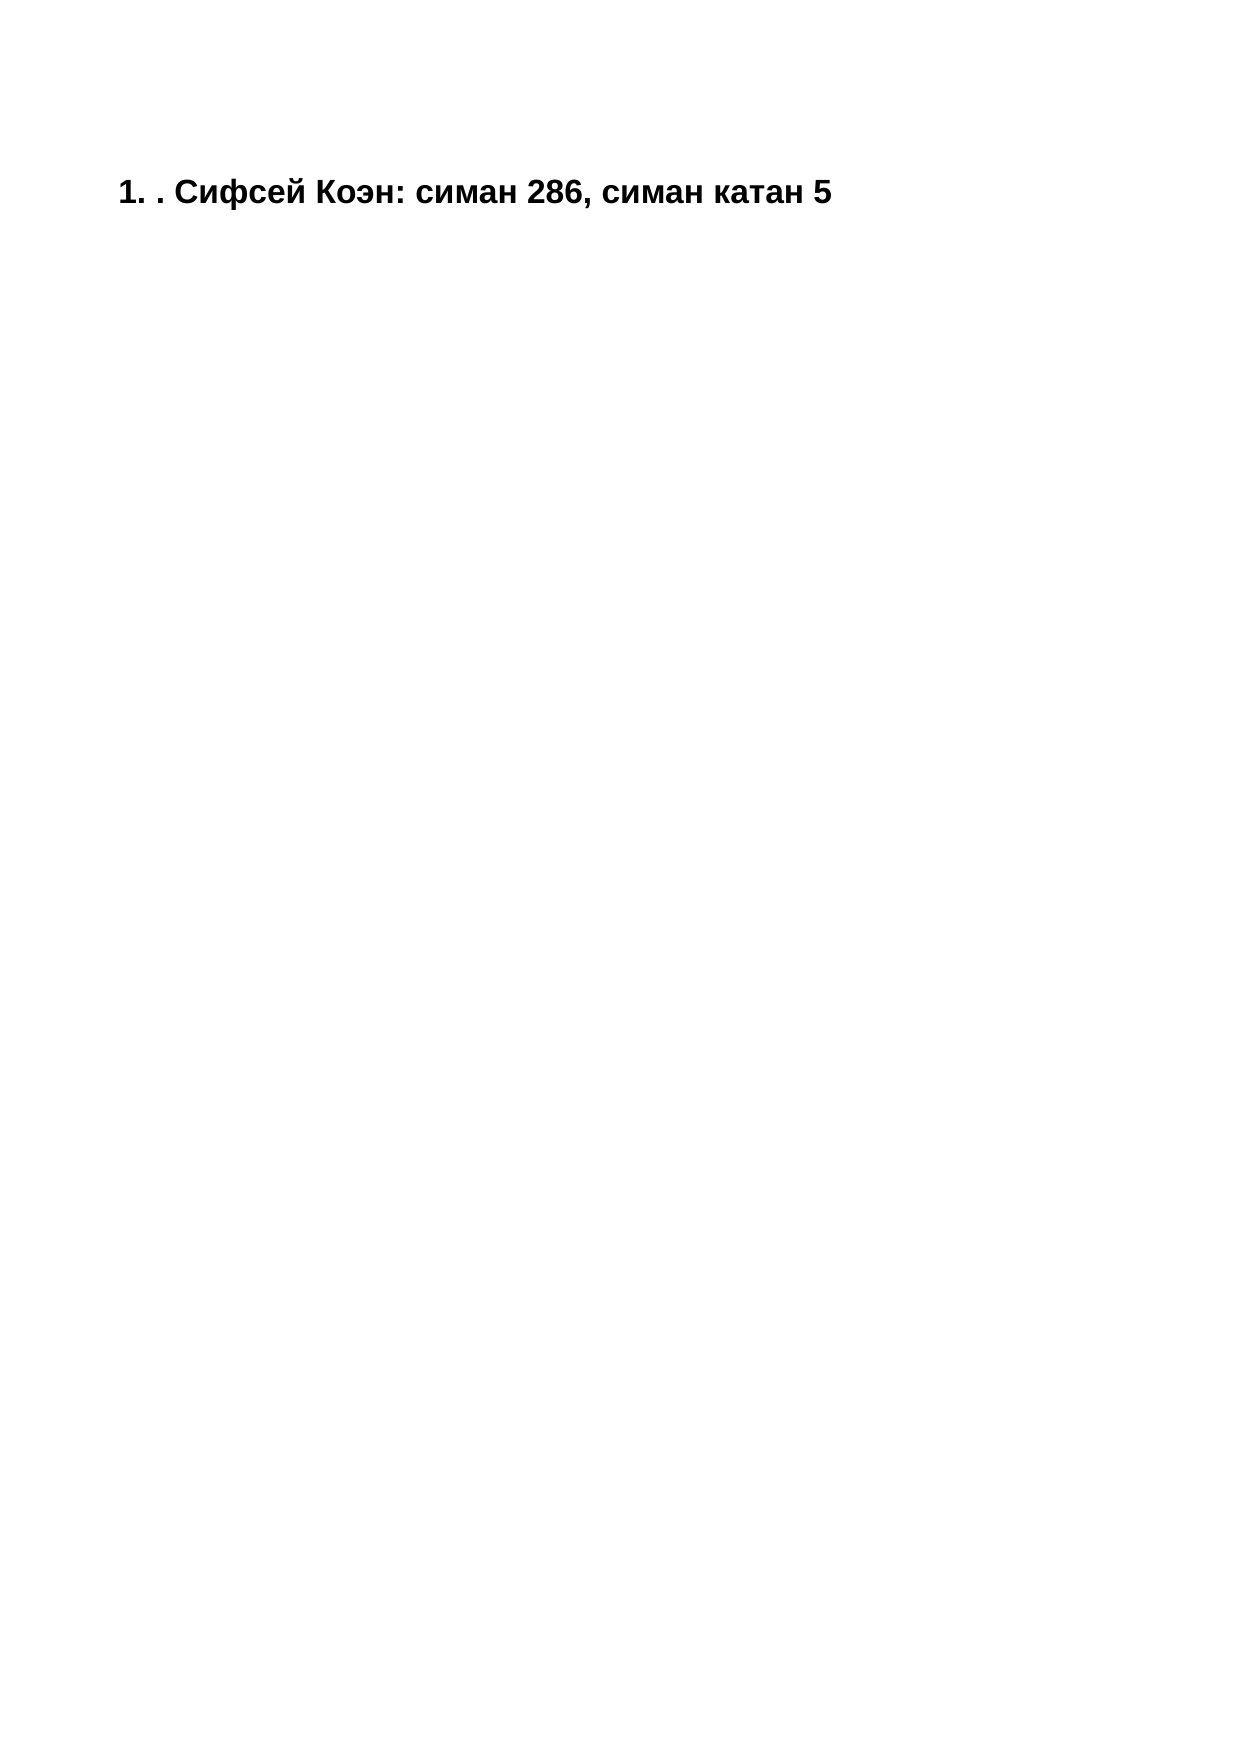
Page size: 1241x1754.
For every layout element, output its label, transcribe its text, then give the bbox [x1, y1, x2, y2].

subtitle . Сифсей Коэн: симан 286, симан катан 5 [118, 147, 1122, 176]
